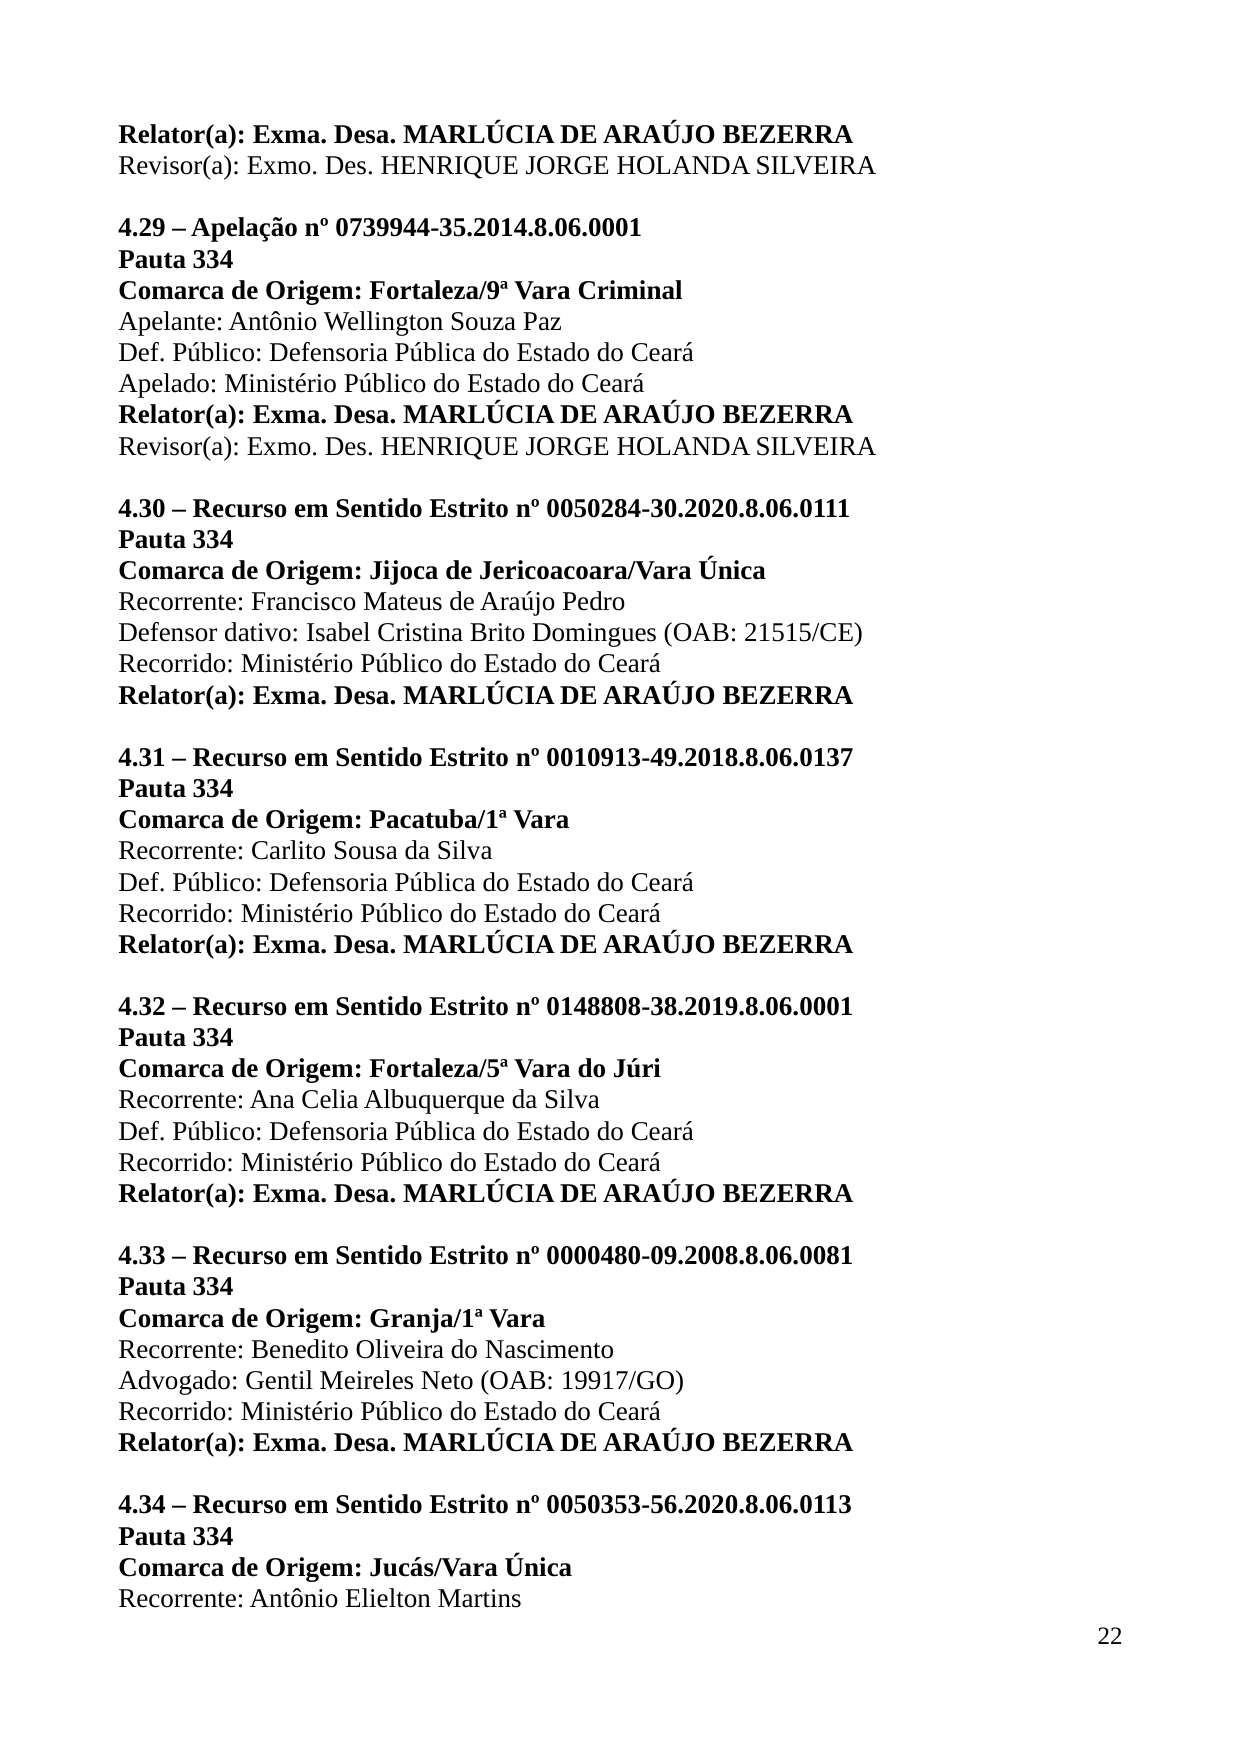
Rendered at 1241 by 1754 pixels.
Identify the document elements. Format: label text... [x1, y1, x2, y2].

text Revisor(a): Exmo. Des. HENRIQUE JORGE HOLANDA SILVEIRA [118, 429, 1122, 461]
text Pauta 334 [118, 523, 1122, 554]
text Relator(a): Exma. Desa. MARLÚCIA DE ARAÚJO BEZERRA [118, 1177, 1122, 1208]
text Comarca de Origem: Fortaleza/5ª Vara do Júri [118, 1052, 1122, 1084]
text Pauta 334 [118, 1021, 1122, 1052]
text Def. Público: Defensoria Pública do Estado do Ceará [118, 1115, 1122, 1146]
text Recorrido: Ministério Público do Estado do Ceará [118, 1395, 1122, 1426]
text Relator(a): Exma. Desa. MARLÚCIA DE ARAÚJO BEZERRA [118, 679, 1122, 710]
text Comarca de Origem: Granja/1ª Vara [118, 1302, 1122, 1333]
text Apelante: Antônio Wellington Souza Paz [118, 305, 1122, 336]
text Relator(a): Exma. Desa. MARLÚCIA DE ARAÚJO BEZERRA [118, 398, 1122, 429]
text Pauta 334 [118, 1520, 1122, 1551]
text Comarca de Origem: Jijoca de Jericoacoara/Vara Única [118, 554, 1122, 585]
text 4.29 – Apelação nº 0739944-35.2014.8.06.0001 [118, 212, 1122, 243]
text Relator(a): Exma. Desa. MARLÚCIA DE ARAÚJO BEZERRA [118, 928, 1122, 959]
text Comarca de Origem: Fortaleza/9ª Vara Criminal [118, 274, 1122, 305]
text Recorrente: Carlito Sousa da Silva [118, 834, 1122, 866]
text Recorrente: Antônio Elielton Martins [118, 1582, 1122, 1613]
text Recorrido: Ministério Público do Estado do Ceará [118, 1146, 1122, 1177]
text Recorrido: Ministério Público do Estado do Ceará [118, 648, 1122, 679]
text Defensor dativo: Isabel Cristina Brito Domingues (OAB: 21515/CE) [118, 616, 1122, 648]
text Pauta 334 [118, 243, 1122, 274]
text Advogado: Gentil Meireles Neto (OAB: 19917/GO) [118, 1364, 1122, 1395]
text 4.32 – Recurso em Sentido Estrito nº 0148808-38.2019.8.06.0001 [118, 990, 1122, 1021]
text 4.30 – Recurso em Sentido Estrito nº 0050284-30.2020.8.06.0111 [118, 492, 1122, 523]
text 4.34 – Recurso em Sentido Estrito nº 0050353-56.2020.8.06.0113 [118, 1488, 1122, 1520]
text 4.31 – Recurso em Sentido Estrito nº 0010913-49.2018.8.06.0137 [118, 741, 1122, 772]
text Def. Público: Defensoria Pública do Estado do Ceará [118, 336, 1122, 367]
text Pauta 334 [118, 1271, 1122, 1302]
text 4.33 – Recurso em Sentido Estrito nº 0000480-09.2008.8.06.0081 [118, 1239, 1122, 1271]
text Relator(a): Exma. Desa. MARLÚCIA DE ARAÚJO BEZERRA [118, 118, 1122, 149]
text Pauta 334 [118, 772, 1122, 803]
text Apelado: Ministério Público do Estado do Ceará [118, 367, 1122, 398]
text Revisor(a): Exmo. Des. HENRIQUE JORGE HOLANDA SILVEIRA [118, 149, 1122, 180]
text Recorrente: Ana Celia Albuquerque da Silva [118, 1084, 1122, 1115]
text Recorrido: Ministério Público do Estado do Ceará [118, 897, 1122, 928]
text Comarca de Origem: Jucás/Vara Única [118, 1551, 1122, 1582]
text Recorrente: Francisco Mateus de Araújo Pedro [118, 585, 1122, 616]
text Relator(a): Exma. Desa. MARLÚCIA DE ARAÚJO BEZERRA [118, 1426, 1122, 1457]
text Comarca de Origem: Pacatuba/1ª Vara [118, 803, 1122, 834]
text Def. Público: Defensoria Pública do Estado do Ceará [118, 866, 1122, 897]
text Recorrente: Benedito Oliveira do Nascimento [118, 1333, 1122, 1364]
